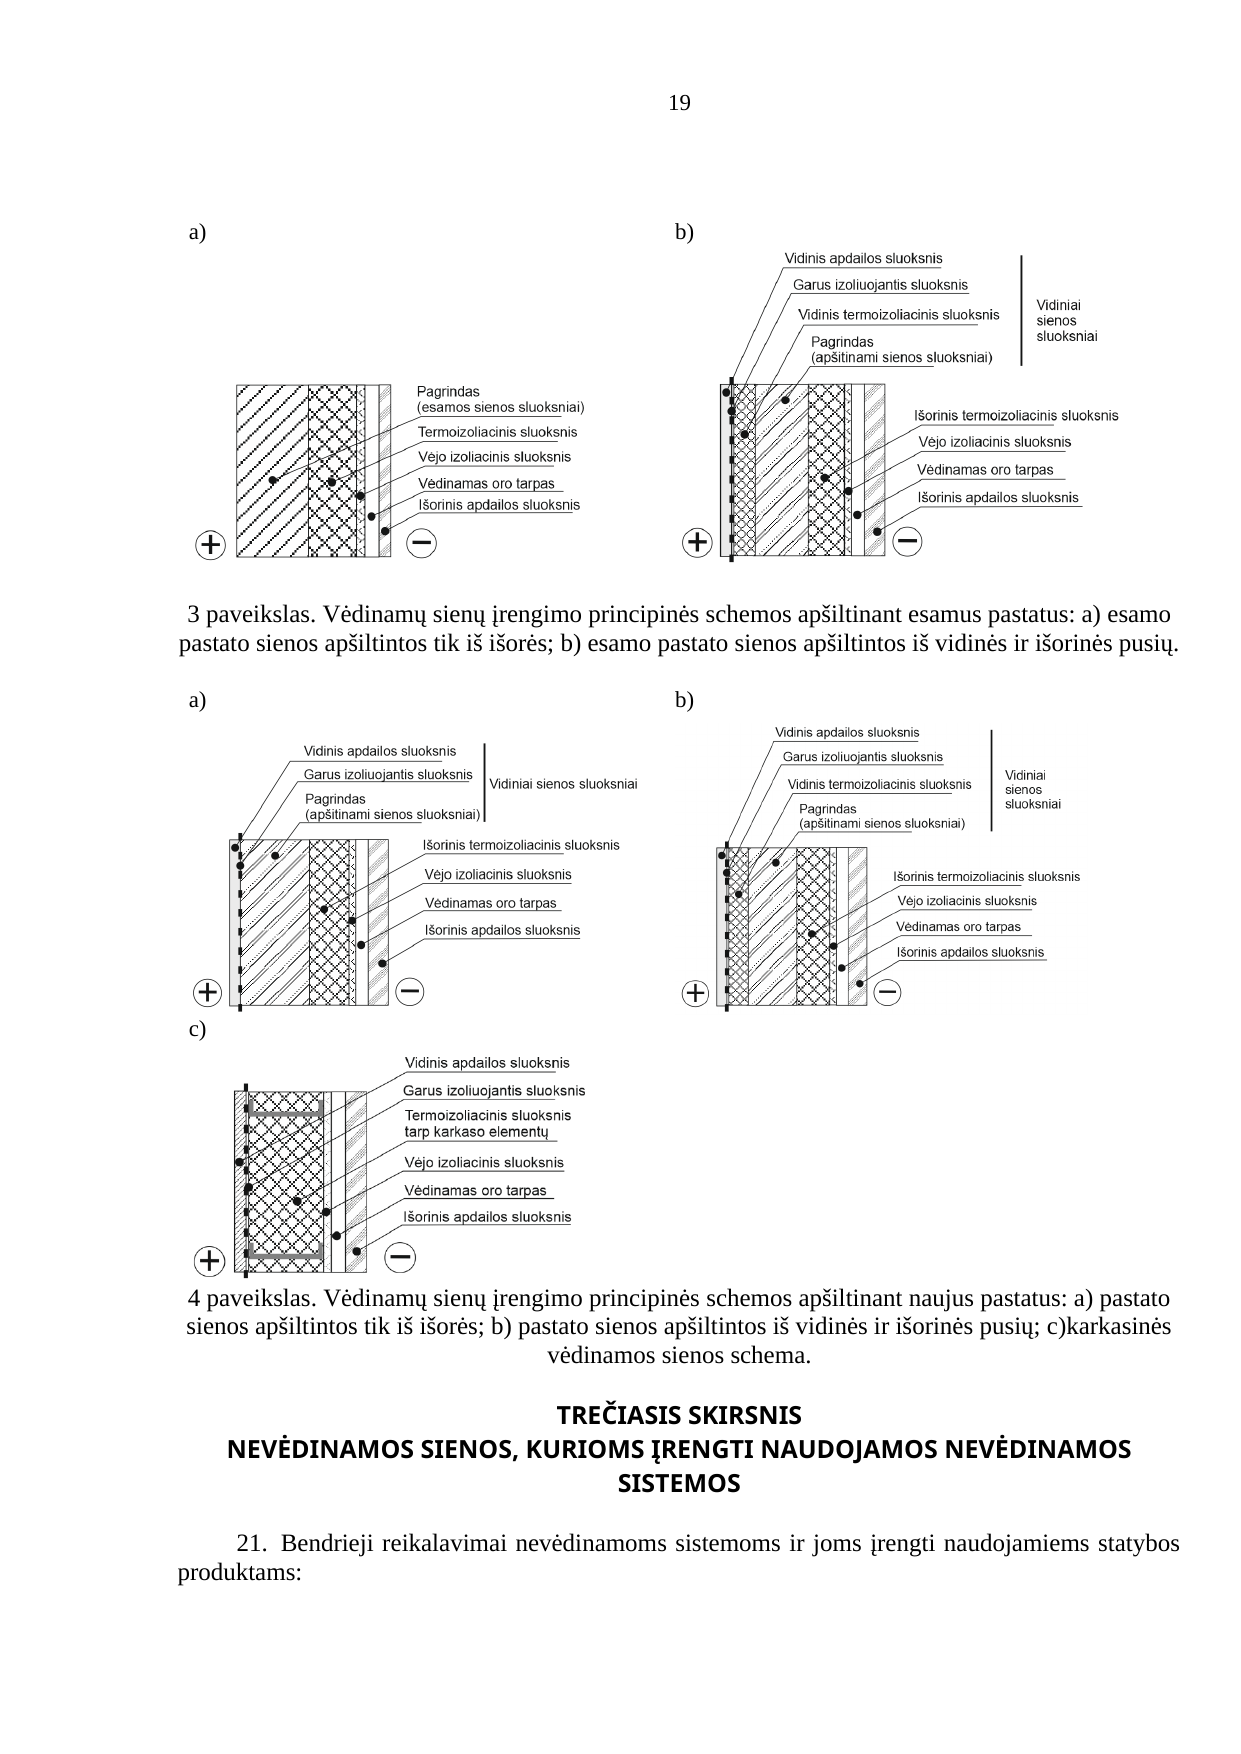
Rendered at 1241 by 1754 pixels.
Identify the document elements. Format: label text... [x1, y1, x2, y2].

table_header a) [177, 185, 664, 249]
table_cell [664, 712, 1150, 1014]
table_header a) [177, 686, 664, 712]
table_cell [177, 1041, 1150, 1283]
subtitle trečiasis skirsnis [177, 1398, 1181, 1432]
table_cell [177, 712, 664, 1014]
table_header b) [664, 686, 1150, 712]
table_cell c) [177, 1015, 1150, 1041]
table_cell [664, 249, 1150, 571]
table_cell [177, 249, 664, 571]
table_header b) [664, 185, 1150, 249]
text 3 paveikslas. Vėdinamų sienų įrengimo principinės schemos apšiltinant esamus pastatus: a) esamo pastato sienos apšiltintos tik iš išorės; b) esamo pastato sienos apšiltintos iš vidinės ir išorinės pusių. [177, 599, 1181, 657]
text 4 paveikslas. Vėdinamų sienų įrengimo principinės schemos apšiltinant naujus pastatus: a) pastato sienos apšiltintos tik iš išorės; b) pastato sienos apšiltintos iš vidinės ir išorinės pusių; c)karkasinės vėdinamos sienos schema. [177, 1283, 1181, 1369]
text 21. Bendrieji reikalavimai nevėdinamoms sistemoms ir joms įrengti naudojamiems statybos produktams: [177, 1528, 1181, 1586]
subtitle NEVĖDINAMOS SIENOS, KURIOMS ĮRENGTI NAUDOJAMOS NEVĖDINAMOS SISTEMOS [177, 1432, 1181, 1500]
